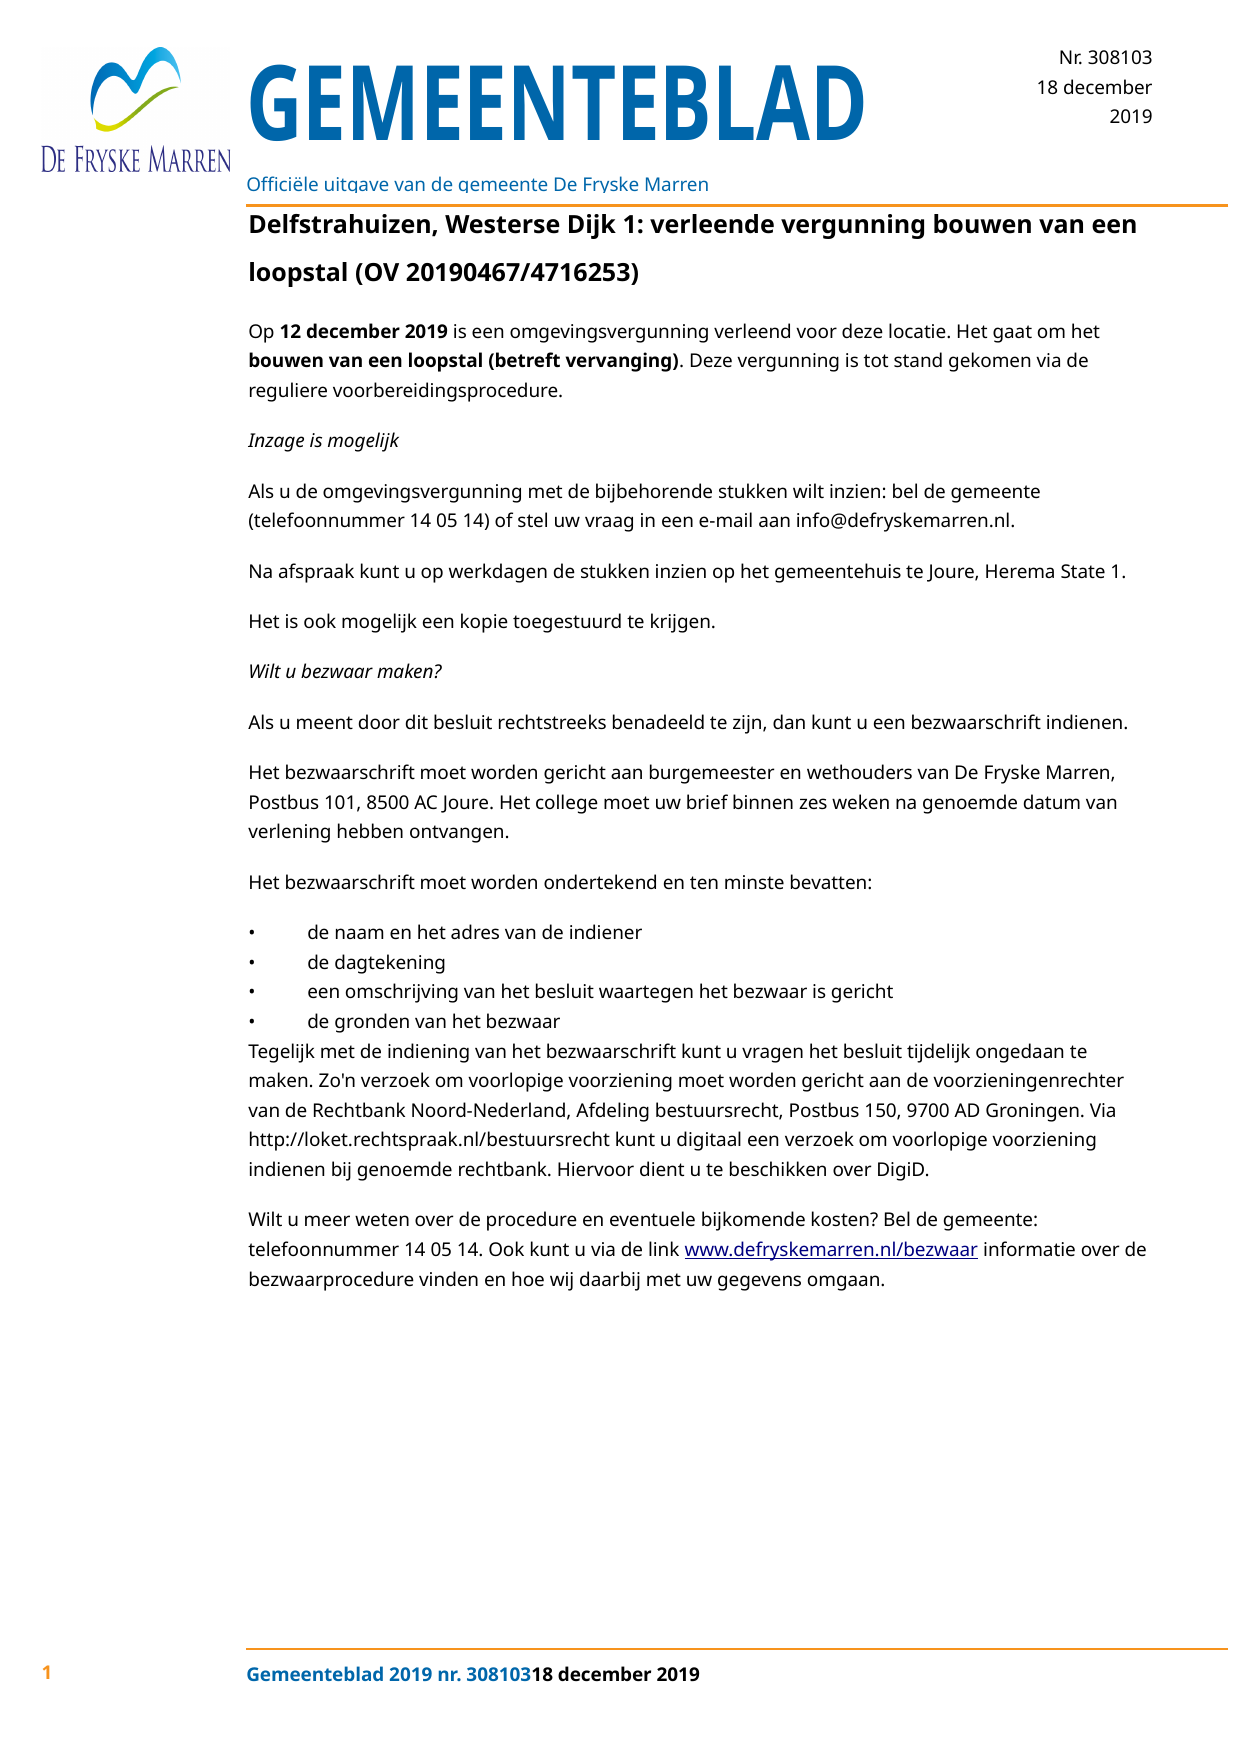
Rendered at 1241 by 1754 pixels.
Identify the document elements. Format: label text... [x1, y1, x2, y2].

text Als u meent door dit besluit rechtstreeks benadeeld te zijn, dan kunt u een bezwaarschrift indienen. [248, 709, 1152, 735]
list een omschrijving van het besluit waartegen het bezwaar is gericht [248, 979, 1152, 1004]
picture [41, 47, 231, 172]
text Inzage is mogelijk [248, 427, 1152, 453]
text Als u de omgevingsvergunning met de bijbehorende stukken wilt inzien: bel de gemeente (telefoonnummer 14 05 14) of stel uw vraag in een e-mail aan info@defryskemarren.nl. [248, 478, 1152, 533]
list de dagtekening [248, 949, 1152, 975]
text Na afspraak kunt u op werkdagen de stukken inzien op het gemeentehuis te Joure, Herema State 1. [248, 558, 1152, 584]
text Op 12 december 2019 is een omgevingsvergunning verleend voor deze locatie. Het gaat om het bouwen van een loopstal (betreft vervanging). Deze vergunning is tot stand gekomen via de reguliere voorbereidingsprocedure. [248, 318, 1152, 403]
list de naam en het adres van de indiener [248, 919, 1152, 945]
list de gronden van het bezwaar [248, 1008, 1152, 1034]
text Het bezwaarschrift moet worden gericht aan burgemeester en wethouders van De Fryske Marren, Postbus 101, 8500 AC Joure. Het college moet uw brief binnen zes weken na genoemde datum van verlening hebben ontvangen. [248, 759, 1152, 844]
text Tegelijk met de indiening van het bezwaarschrift kunt u vragen het besluit tijdelijk ongedaan te maken. Zo'n verzoek om voorlopige voorziening moet worden gericht aan de voorzieningenrechter van de Rechtbank Noord-Nederland, Afdeling bestuursrecht, Postbus 150, 9700 AD Groningen. Via http://loket.rechtspraak.nl/bestuursrecht kunt u digitaal een verzoek om voorlopige voorziening indienen bij genoemde rechtbank. Hiervoor dient u te beschikken over DigiD. [248, 1038, 1152, 1182]
text Het is ook mogelijk een kopie toegestuurd te krijgen. [248, 608, 1152, 634]
text Wilt u bezwaar maken? [248, 659, 1152, 684]
text Wilt u meer weten over de procedure en eventuele bijkomende kosten? Bel de gemeente: telefoonnummer 14 05 14. Ook kunt u via de link www.defryskemarren.nl/bezwaar informatie over de bezwaarprocedure vinden en hoe wij daarbij met uw gegevens omgaan. [248, 1207, 1152, 1292]
text Delfstrahuizen, Westerse Dijk 1: verleende vergunning bouwen van een loopstal (OV 20190467/4716253) [248, 207, 1152, 288]
text Het bezwaarschrift moet worden ondertekend en ten minste bevatten: [248, 869, 1152, 895]
